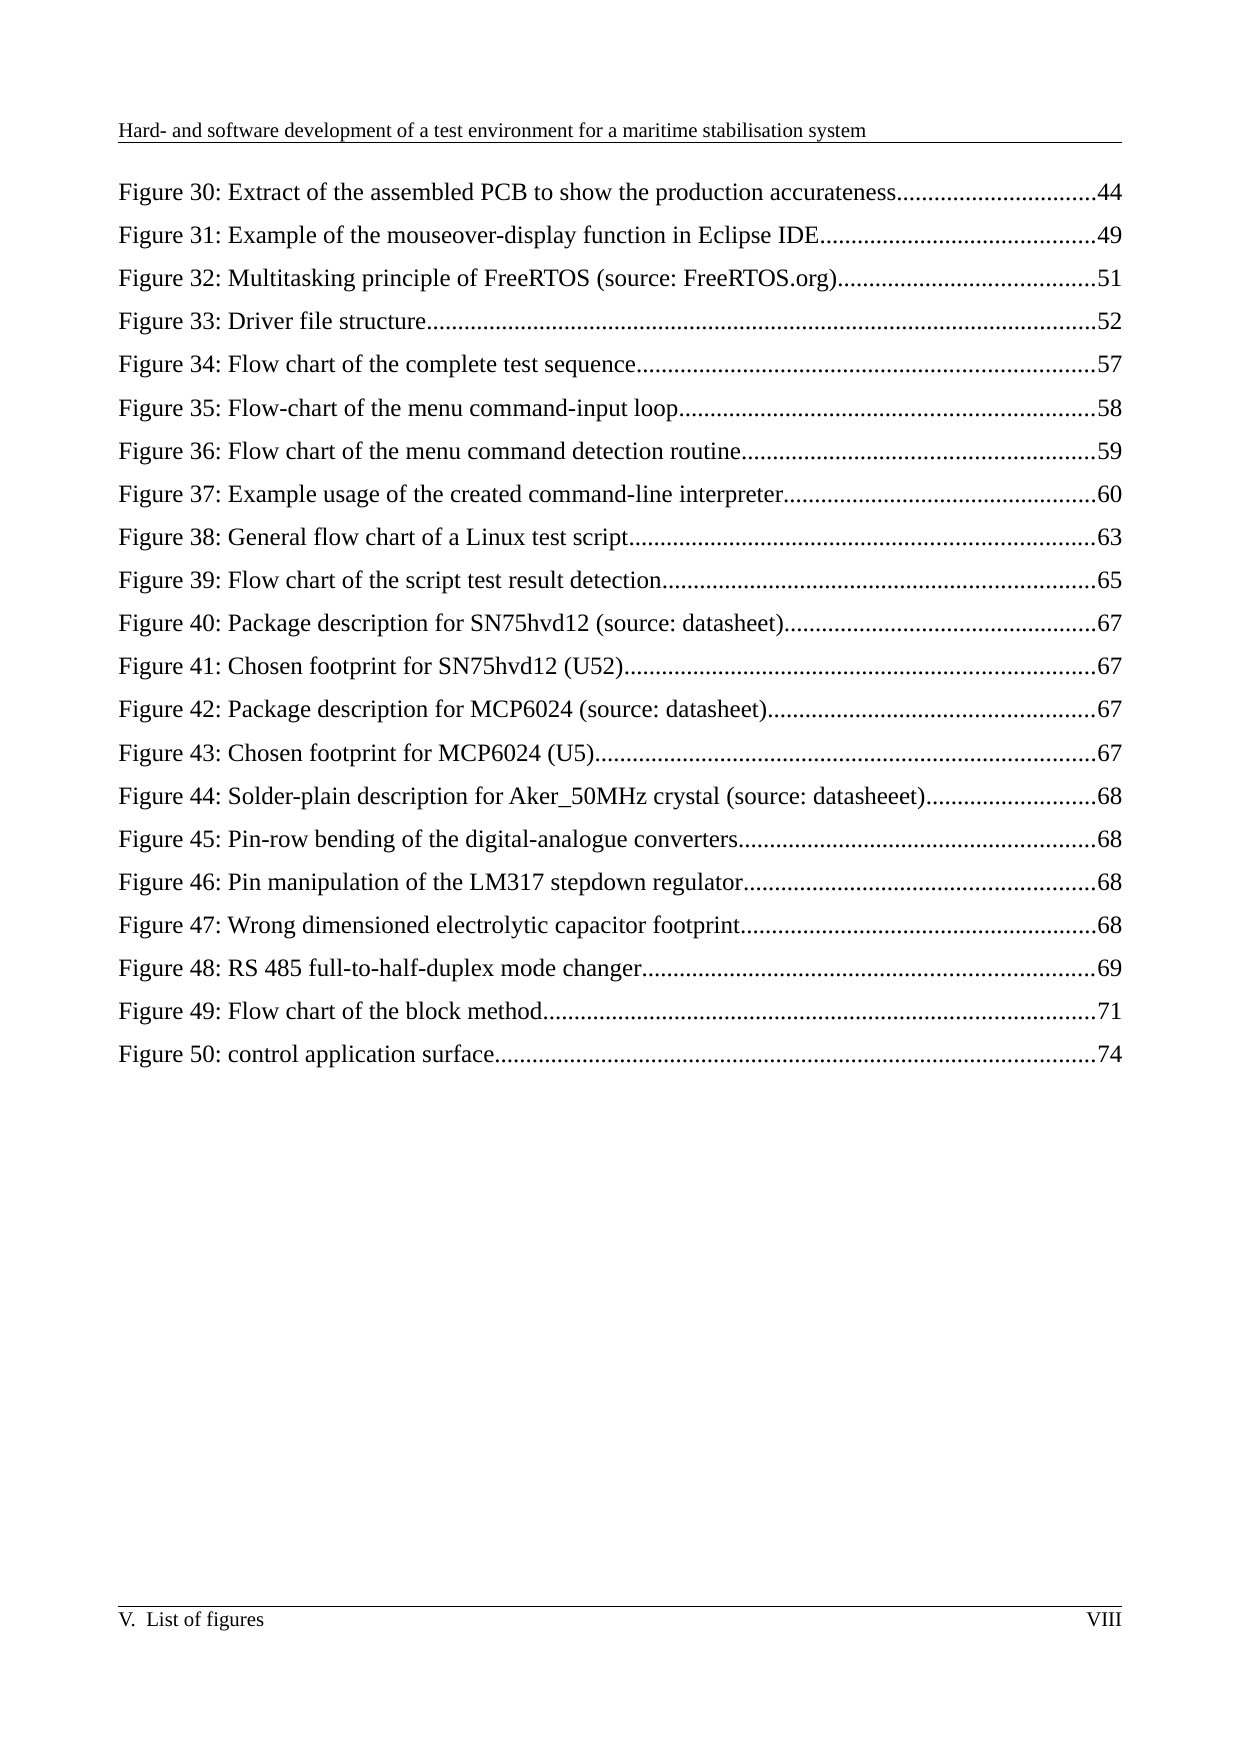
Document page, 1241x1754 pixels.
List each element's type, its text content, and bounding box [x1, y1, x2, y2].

text Figure 45: Pin-row bending of the digital-analogue converters 68 [118, 824, 1122, 853]
text Figure 30: Extract of the assembled PCB to show the production accurateness 44 [118, 177, 1122, 206]
text Figure 37: Example usage of the created command-line interpreter 60 [118, 479, 1122, 508]
text Figure 41: Chosen footprint for SN75hvd12 (U52) 67 [118, 651, 1122, 680]
text Figure 34: Flow chart of the complete test sequence 57 [118, 349, 1122, 378]
text Figure 46: Pin manipulation of the LM317 stepdown regulator 68 [118, 867, 1122, 896]
text Figure 31: Example of the mouseover-display function in Eclipse IDE 49 [118, 220, 1122, 249]
text Figure 39: Flow chart of the script test result detection 65 [118, 565, 1122, 594]
text Figure 50: control application surface 74 [118, 1039, 1122, 1068]
text Figure 40: Package description for SN75hvd12 (source: datasheet) 67 [118, 608, 1122, 637]
text Figure 32: Multitasking principle of FreeRTOS (source: FreeRTOS.org) 51 [118, 263, 1122, 292]
text Figure 43: Chosen footprint for MCP6024 (U5) 67 [118, 738, 1122, 766]
text Figure 48: RS 485 full-to-half-duplex mode changer 69 [118, 953, 1122, 982]
text Figure 44: Solder-plain description for Aker_50MHz crystal (source: datasheeet) 68 [118, 781, 1122, 809]
text Figure 49: Flow chart of the block method 71 [118, 996, 1122, 1025]
text Figure 33: Driver file structure 52 [118, 306, 1122, 335]
text Figure 36: Flow chart of the menu command detection routine 59 [118, 436, 1122, 464]
text Figure 35: Flow-chart of the menu command-input loop 58 [118, 393, 1122, 421]
text Figure 42: Package description for MCP6024 (source: datasheet) 67 [118, 694, 1122, 723]
text Figure 47: Wrong dimensioned electrolytic capacitor footprint 68 [118, 910, 1122, 939]
text Figure 38: General flow chart of a Linux test script 63 [118, 522, 1122, 551]
